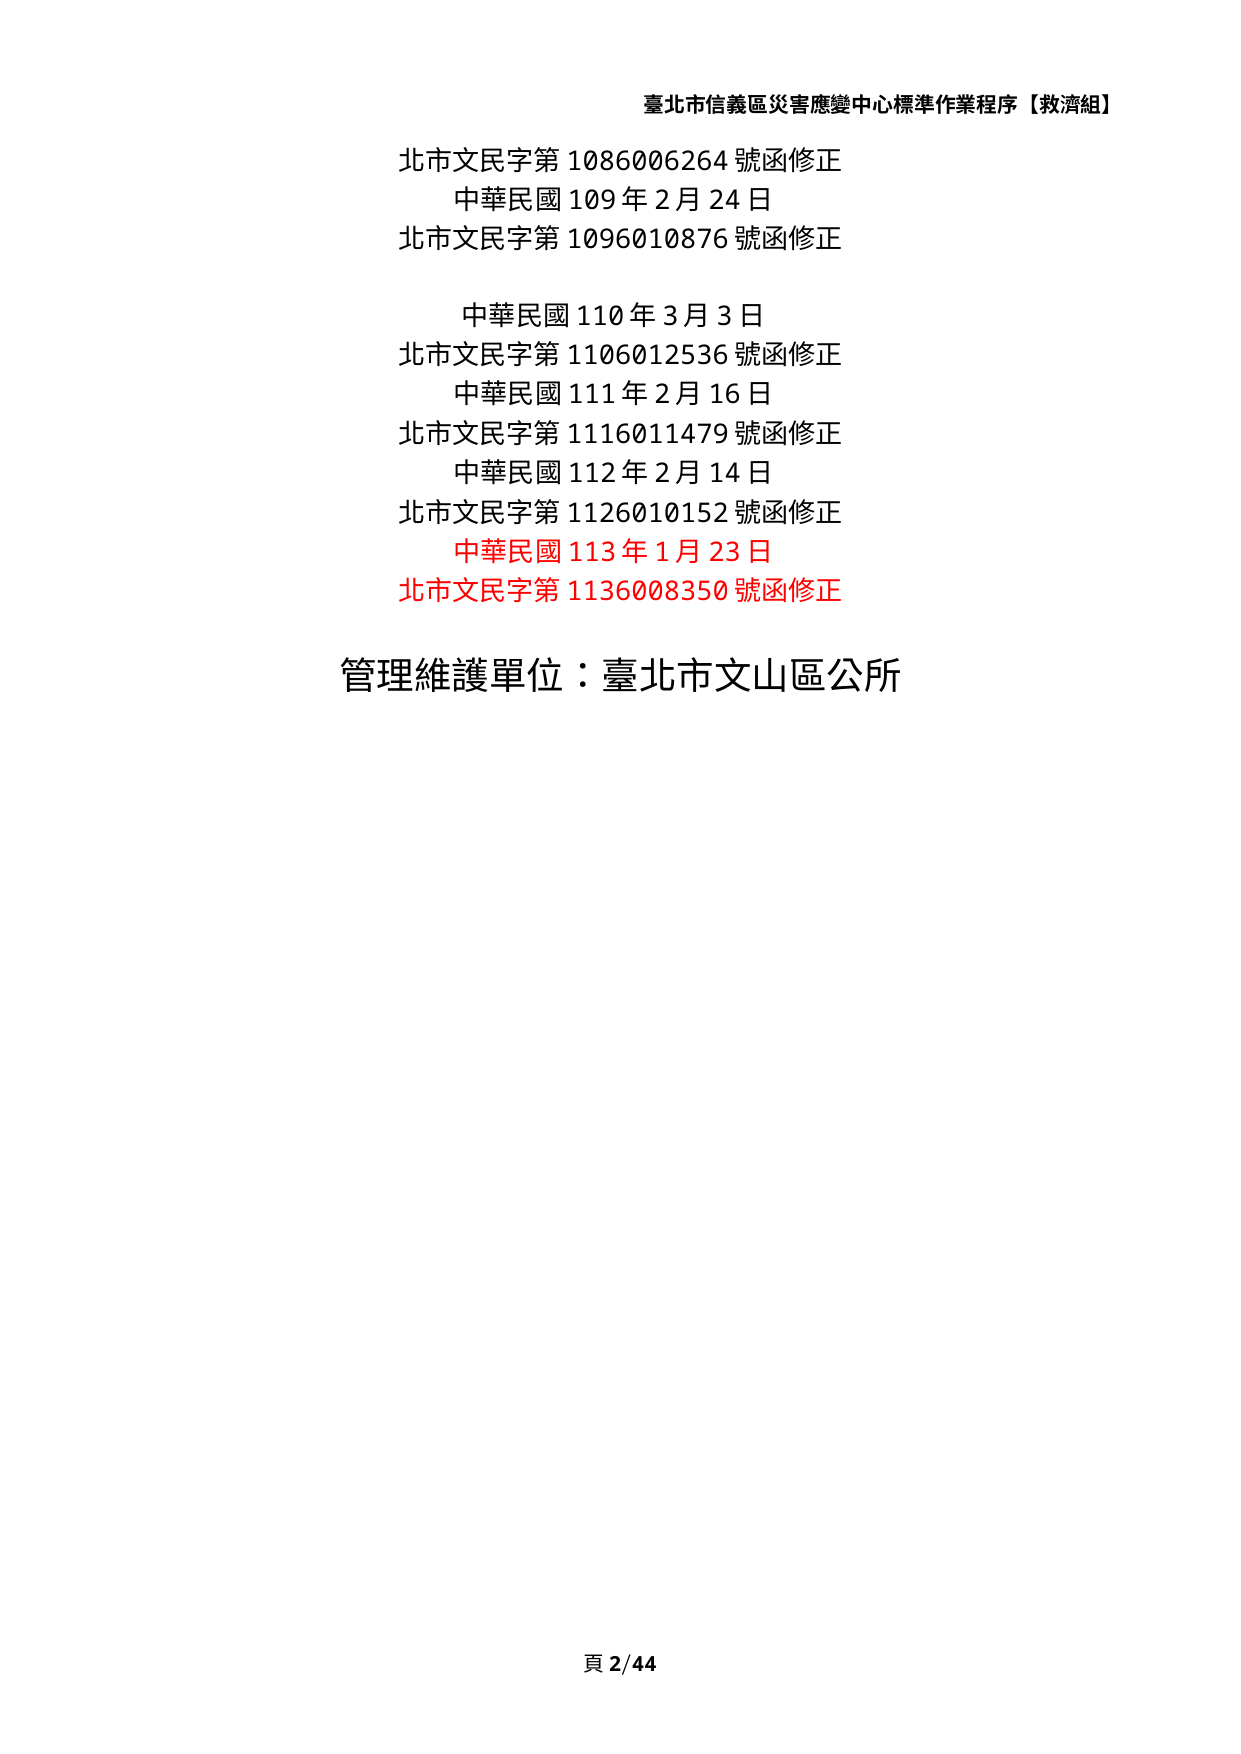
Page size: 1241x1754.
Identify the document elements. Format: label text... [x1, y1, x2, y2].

text 中華民國110年3月3日 [118, 294, 1122, 333]
text 管理維護單位：臺北市文山區公所 [118, 646, 1122, 700]
text 中華民國112年2月14日 [118, 451, 1122, 491]
text 北市文民字第1106012536號函修正 [118, 333, 1122, 372]
text 北市文民字第1136008350號函修正 [118, 569, 1122, 609]
text 北市文民字第1126010152號函修正 [118, 491, 1122, 530]
text 北市文民字第1116011479號函修正 [118, 412, 1122, 451]
text 中華民國109年2月24日 [118, 178, 1122, 217]
text 北市文民字第1096010876號函修正 [118, 217, 1122, 257]
text 中華民國111年2月16日 [118, 372, 1122, 412]
text 北市文民字第1086006264號函修正 [118, 139, 1122, 178]
text 中華民國113年1月23日 [118, 530, 1122, 569]
